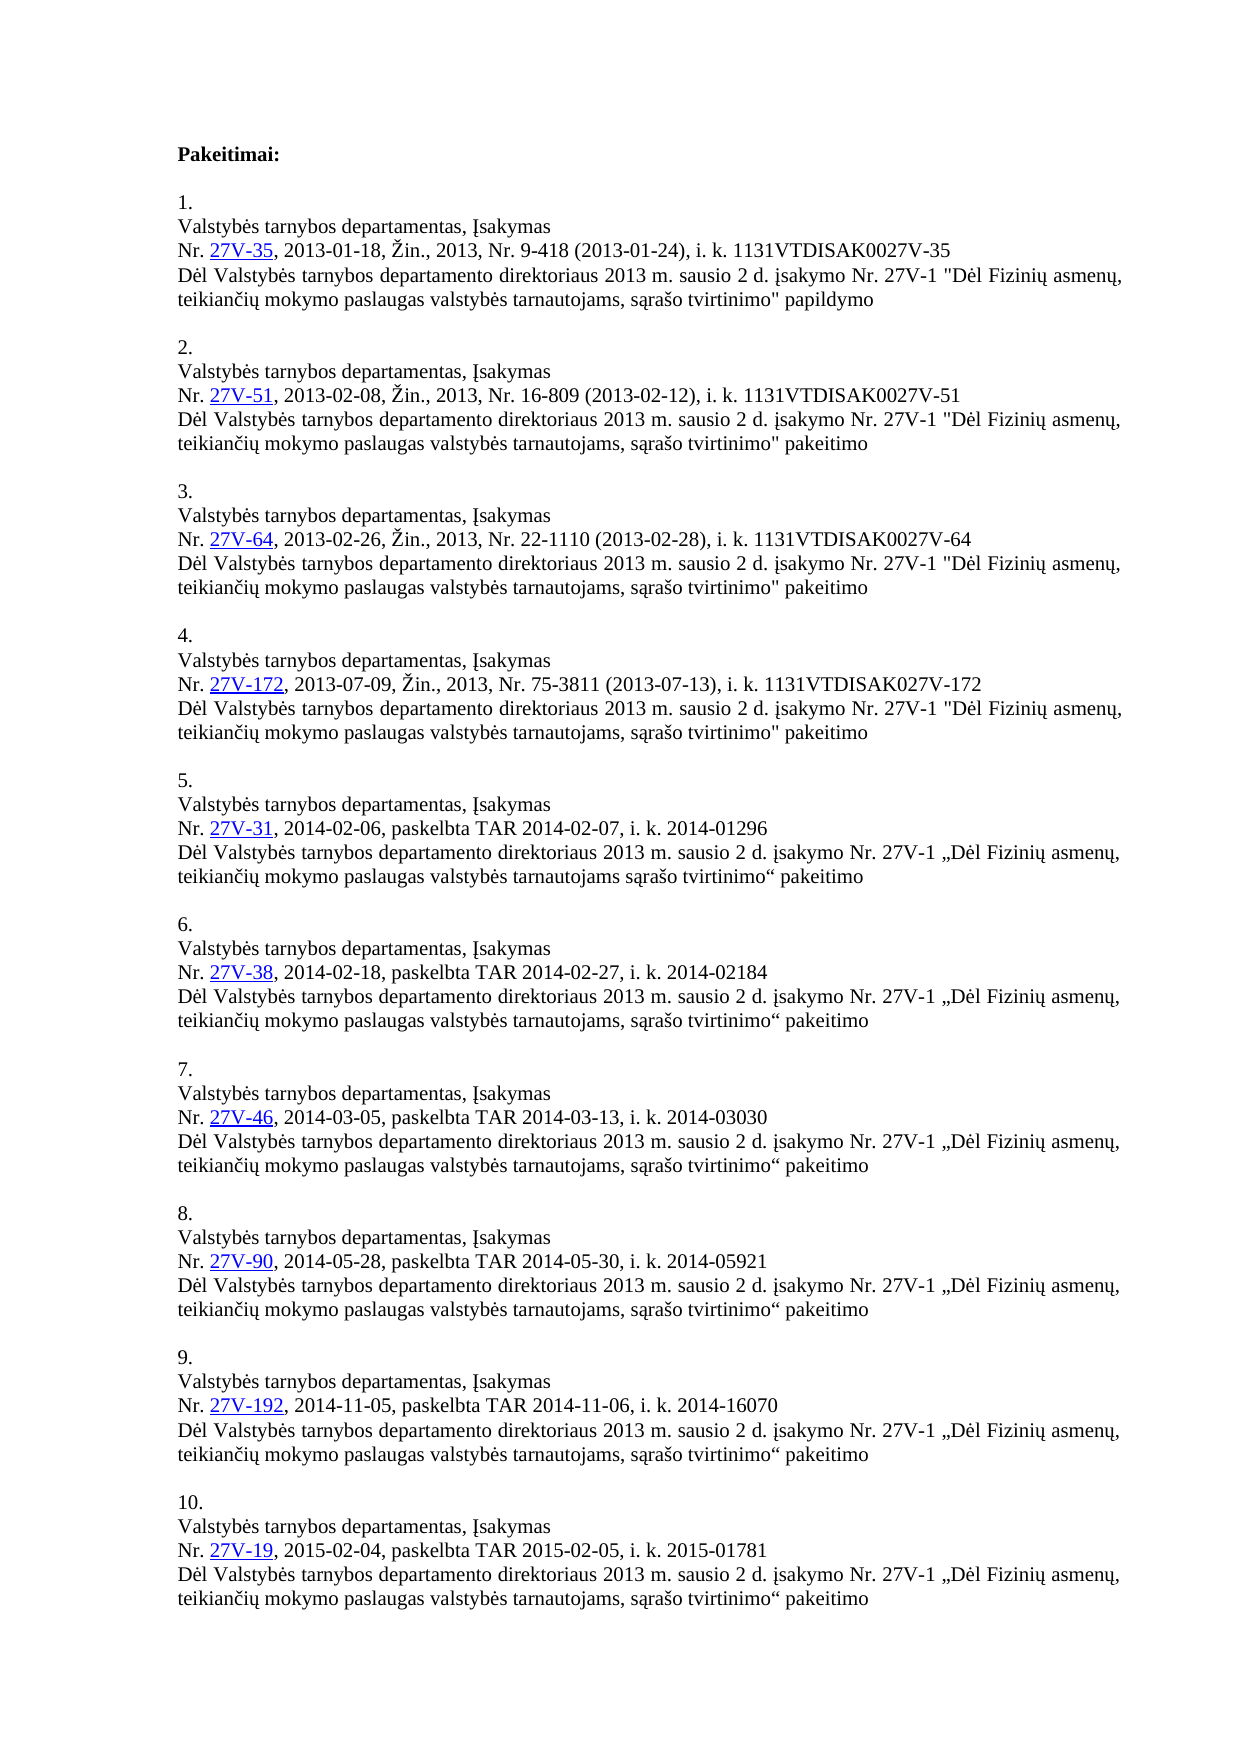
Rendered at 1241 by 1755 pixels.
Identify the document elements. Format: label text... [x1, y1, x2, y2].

text Dėl Valstybės tarnybos departamento direktoriaus 2013 m. sausio 2 d. įsakymo Nr. 27V-1 "Dėl Fizinių asmenų, teikiančių mokymo paslaugas valstybės tarnautojams, sąrašo tvirtinimo" pakeitimo [177, 696, 1122, 744]
text Nr. 27V-19, 2015-02-04, paskelbta TAR 2015-02-05, i. k. 2015-01781 [177, 1538, 1122, 1562]
text 4. [177, 623, 1122, 647]
text Nr. 27V-31, 2014-02-06, paskelbta TAR 2014-02-07, i. k. 2014-01296 [177, 816, 1122, 840]
text Nr. 27V-192, 2014-11-05, paskelbta TAR 2014-11-06, i. k. 2014-16070 [177, 1393, 1122, 1417]
text 1. [177, 190, 1122, 214]
text 3. [177, 479, 1122, 503]
text 8. [177, 1201, 1122, 1225]
text Valstybės tarnybos departamentas, Įsakymas [177, 1514, 1122, 1538]
text Nr. 27V-172, 2013-07-09, Žin., 2013, Nr. 75-3811 (2013-07-13), i. k. 1131VTDISAK027V-172 [177, 672, 1122, 696]
text Dėl Valstybės tarnybos departamento direktoriaus 2013 m. sausio 2 d. įsakymo Nr. 27V-1 "Dėl Fizinių asmenų, teikiančių mokymo paslaugas valstybės tarnautojams, sąrašo tvirtinimo" pakeitimo [177, 407, 1122, 455]
text Valstybės tarnybos departamentas, Įsakymas [177, 792, 1122, 816]
text Valstybės tarnybos departamentas, Įsakymas [177, 1225, 1122, 1249]
text 7. [177, 1057, 1122, 1081]
text 5. [177, 768, 1122, 792]
text Valstybės tarnybos departamentas, Įsakymas [177, 1081, 1122, 1105]
text 9. [177, 1345, 1122, 1369]
text Valstybės tarnybos departamentas, Įsakymas [177, 1369, 1122, 1393]
text 10. [177, 1490, 1122, 1514]
text Dėl Valstybės tarnybos departamento direktoriaus 2013 m. sausio 2 d. įsakymo Nr. 27V-1 "Dėl Fizinių asmenų, teikiančių mokymo paslaugas valstybės tarnautojams, sąrašo tvirtinimo" pakeitimo [177, 551, 1122, 599]
text Valstybės tarnybos departamentas, Įsakymas [177, 647, 1122, 672]
text Valstybės tarnybos departamentas, Įsakymas [177, 214, 1122, 238]
text Dėl Valstybės tarnybos departamento direktoriaus 2013 m. sausio 2 d. įsakymo Nr. 27V-1 "Dėl Fizinių asmenų, teikiančių mokymo paslaugas valstybės tarnautojams, sąrašo tvirtinimo" papildymo [177, 262, 1122, 311]
text Dėl Valstybės tarnybos departamento direktoriaus 2013 m. sausio 2 d. įsakymo Nr. 27V-1 „Dėl Fizinių asmenų, teikiančių mokymo paslaugas valstybės tarnautojams, sąrašo tvirtinimo“ pakeitimo [177, 1273, 1122, 1321]
text Valstybės tarnybos departamentas, Įsakymas [177, 503, 1122, 527]
text Dėl Valstybės tarnybos departamento direktoriaus 2013 m. sausio 2 d. įsakymo Nr. 27V-1 „Dėl Fizinių asmenų, teikiančių mokymo paslaugas valstybės tarnautojams, sąrašo tvirtinimo“ pakeitimo [177, 1417, 1122, 1466]
text Valstybės tarnybos departamentas, Įsakymas [177, 359, 1122, 383]
text Nr. 27V-90, 2014-05-28, paskelbta TAR 2014-05-30, i. k. 2014-05921 [177, 1249, 1122, 1273]
text Dėl Valstybės tarnybos departamento direktoriaus 2013 m. sausio 2 d. įsakymo Nr. 27V-1 „Dėl Fizinių asmenų, teikiančių mokymo paslaugas valstybės tarnautojams, sąrašo tvirtinimo“ pakeitimo [177, 984, 1122, 1032]
text Pakeitimai: [177, 142, 1122, 166]
text Dėl Valstybės tarnybos departamento direktoriaus 2013 m. sausio 2 d. įsakymo Nr. 27V-1 „Dėl Fizinių asmenų, teikiančių mokymo paslaugas valstybės tarnautojams, sąrašo tvirtinimo“ pakeitimo [177, 1129, 1122, 1177]
text Nr. 27V-38, 2014-02-18, paskelbta TAR 2014-02-27, i. k. 2014-02184 [177, 960, 1122, 984]
text Nr. 27V-35, 2013-01-18, Žin., 2013, Nr. 9-418 (2013-01-24), i. k. 1131VTDISAK0027V-35 [177, 238, 1122, 262]
text Valstybės tarnybos departamentas, Įsakymas [177, 936, 1122, 960]
text Nr. 27V-64, 2013-02-26, Žin., 2013, Nr. 22-1110 (2013-02-28), i. k. 1131VTDISAK0027V-64 [177, 527, 1122, 551]
text Nr. 27V-51, 2013-02-08, Žin., 2013, Nr. 16-809 (2013-02-12), i. k. 1131VTDISAK0027V-51 [177, 383, 1122, 407]
text Nr. 27V-46, 2014-03-05, paskelbta TAR 2014-03-13, i. k. 2014-03030 [177, 1105, 1122, 1129]
text 6. [177, 912, 1122, 936]
text 2. [177, 335, 1122, 359]
text Dėl Valstybės tarnybos departamento direktoriaus 2013 m. sausio 2 d. įsakymo Nr. 27V-1 „Dėl Fizinių asmenų, teikiančių mokymo paslaugas valstybės tarnautojams, sąrašo tvirtinimo“ pakeitimo [177, 1562, 1122, 1610]
text Dėl Valstybės tarnybos departamento direktoriaus 2013 m. sausio 2 d. įsakymo Nr. 27V-1 „Dėl Fizinių asmenų, teikiančių mokymo paslaugas valstybės tarnautojams sąrašo tvirtinimo“ pakeitimo [177, 840, 1122, 888]
